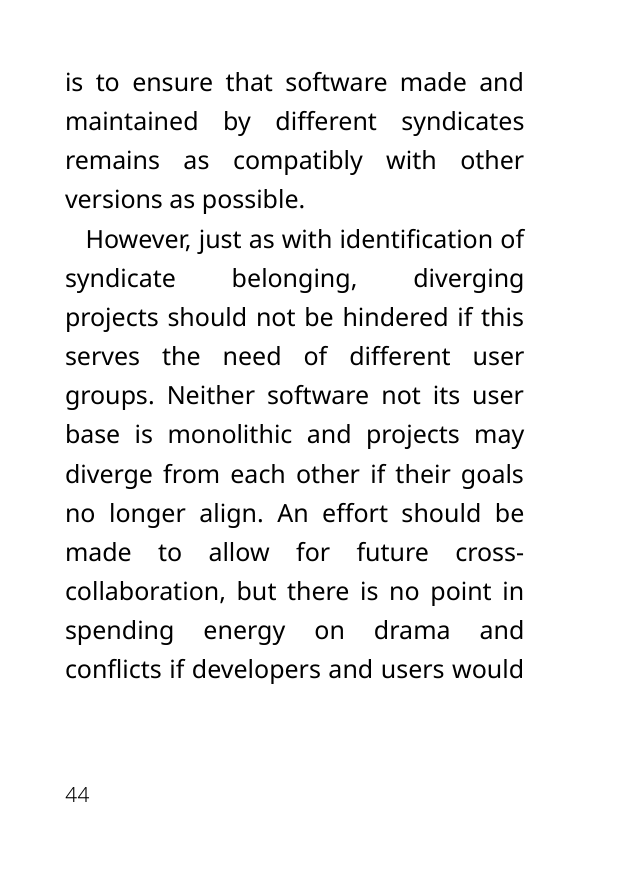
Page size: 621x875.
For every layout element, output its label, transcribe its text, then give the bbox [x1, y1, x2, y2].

text is to ensure that software made and maintained by different syndicates remains as compatibly with other versions as possible. [65, 65, 524, 216]
text However, just as with identification of syndicate belonging, diverging projects should not be hindered if this serves the need of different user groups. Neither software not its user base is monolithic and projects may diverge from each other if their goals no longer align. An effort should be made to allow for future cross-collaboration, but there is no point in spending energy on drama and conflicts if developers and users would [65, 221, 524, 686]
